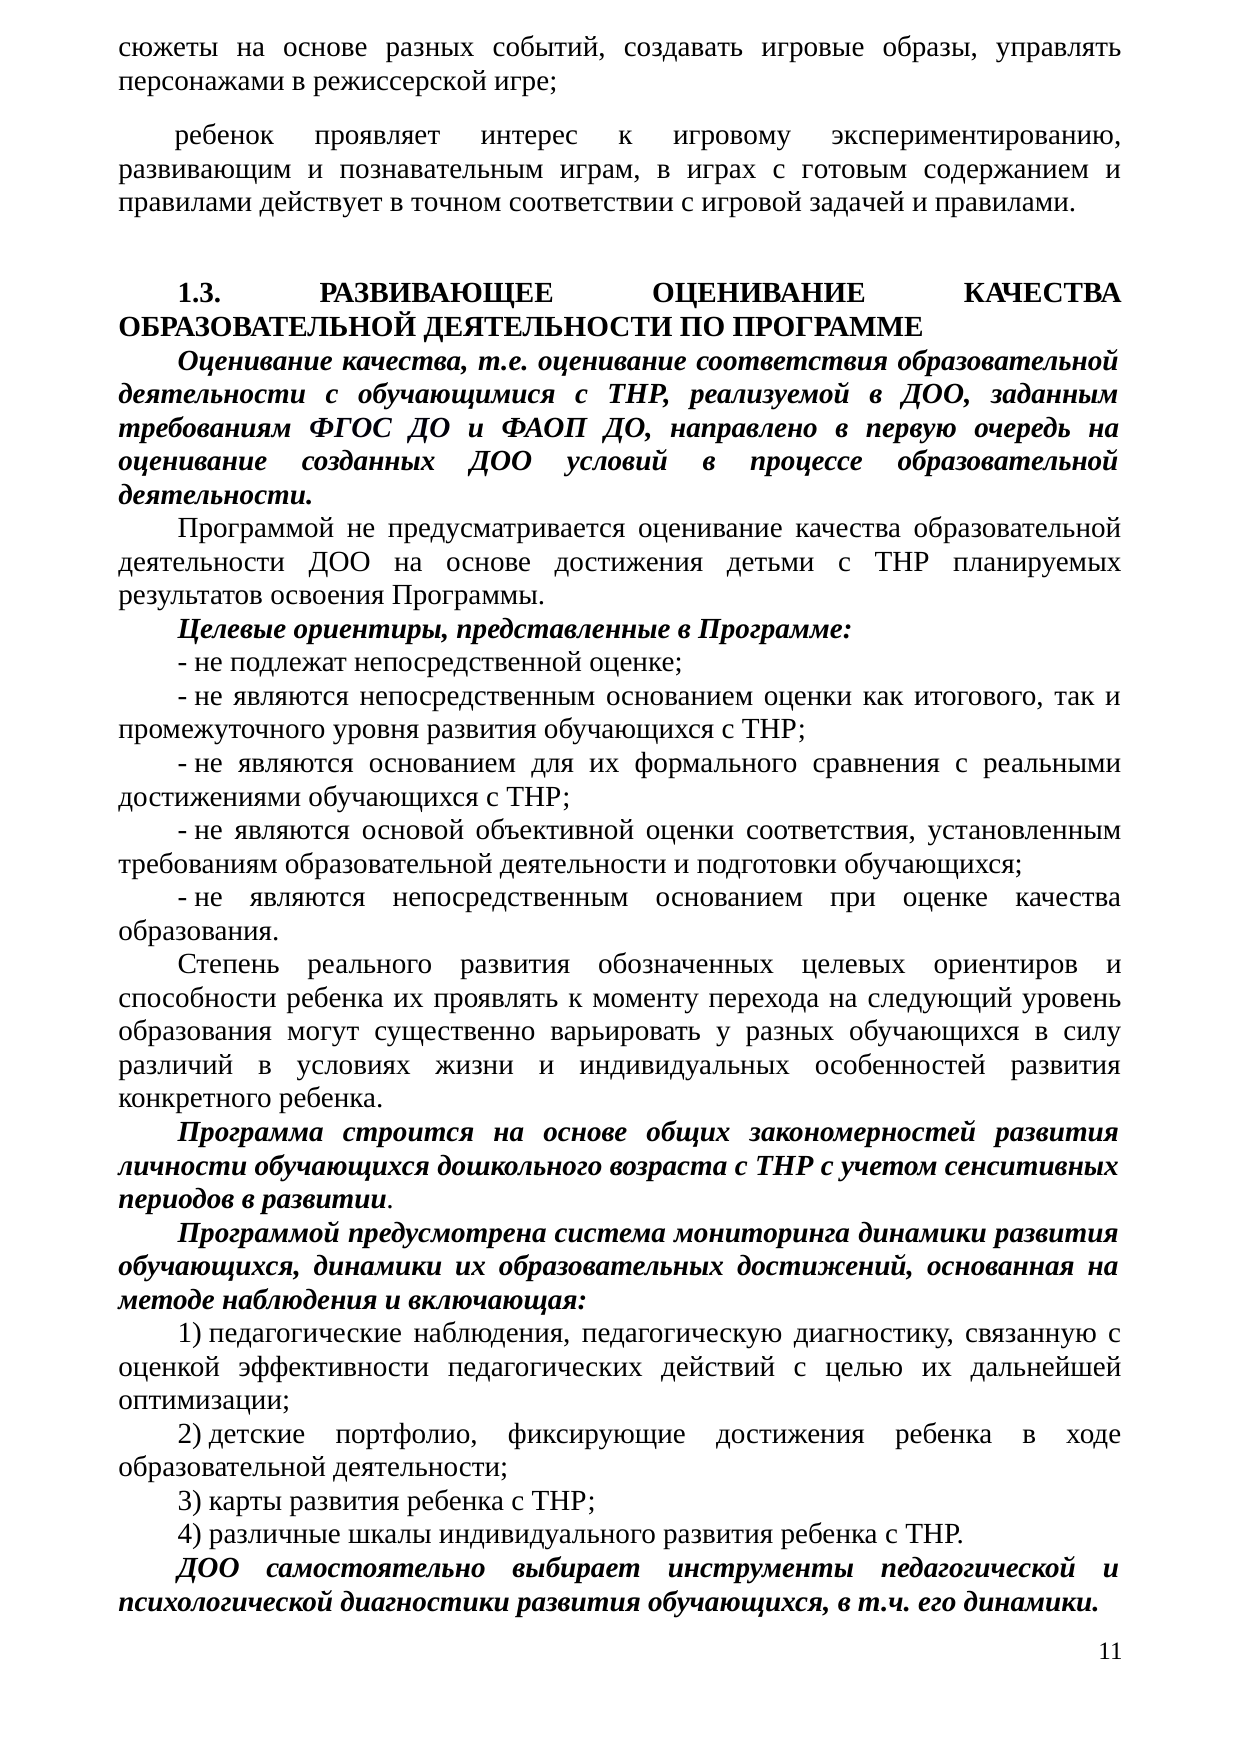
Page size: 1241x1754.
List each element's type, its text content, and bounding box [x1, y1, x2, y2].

text - не являются непосредственным основанием при оценке качества образования. [118, 879, 1122, 946]
text Степень реального развития обозначенных целевых ориентиров и способности ребенка их проявлять к моменту перехода на следующий уровень образования могут существенно варьировать у разных обучающихся в силу различий в условиях жизни и индивидуальных особенностей развития конкретного ребенка. [118, 946, 1122, 1114]
text Целевые ориентиры, представленные в Программе: [118, 611, 1122, 644]
text Программой не предусматривается оценивание качества образовательной деятельности ДОО на основе достижения детьми с ТНР планируемых результатов освоения Программы. [118, 510, 1122, 611]
text Программой предусмотрена система мониторинга динамики развития обучающихся, динамики их образовательных достижений, основанная на методе наблюдения и включающая: [118, 1215, 1122, 1315]
text Оценивание качества, т.е. оценивание соответствия образовательной деятельности с обучающимися с ТНР, реализуемой в ДОО, заданным требованиям ФГОС ДО и ФАОП ДО, направлено в первую очередь на оценивание созданных ДОО условий в процессе образовательной деятельности. [118, 343, 1122, 510]
text ДОО самостоятельно выбирает инструменты педагогической и психологической диагностики развития обучающихся, в т.ч. его динамики. [118, 1550, 1122, 1617]
text Программа строится на основе общих закономерностей развития личности обучающихся дошкольного возраста с ТНР с учетом сенситивных периодов в развитии. [118, 1114, 1122, 1215]
text 1.3. РАЗВИВАЮЩЕЕ ОЦЕНИВАНИЕ КАЧЕСТВА ОБРАЗОВАТЕЛЬНОЙ ДЕЯТЕЛЬНОСТИ ПО ПРОГРАММЕ [118, 276, 1122, 343]
text - не являются основанием для их формального сравнения с реальными достижениями обучающихся с ТНР; [118, 745, 1122, 812]
text - не подлежат непосредственной оценке; [118, 644, 1122, 678]
text сюжеты на основе разных событий, создавать игровые образы, управлять персонажами в режиссерской игре; [118, 29, 1122, 97]
text - не являются основой объективной оценки соответствия, установленным требованиям образовательной деятельности и подготовки обучающихся; [118, 812, 1122, 879]
text 1) педагогические наблюдения, педагогическую диагностику, связанную с оценкой эффективности педагогических действий с целью их дальнейшей оптимизации; [118, 1315, 1122, 1416]
text ребенок проявляет интерес к игровому экспериментированию, развивающим и познавательным играм, в играх с готовым содержанием и правилами действует в точном соответствии с игровой задачей и правилами. [118, 117, 1122, 218]
text 2) детские портфолио, фиксирующие достижения ребенка в ходе образовательной деятельности; [118, 1416, 1122, 1483]
text 4) различные шкалы индивидуального развития ребенка с ТНР. [118, 1517, 1122, 1550]
text 3) карты развития ребенка с ТНР; [118, 1483, 1122, 1517]
text - не являются непосредственным основанием оценки как итогового, так и промежуточного уровня развития обучающихся с ТНР; [118, 678, 1122, 745]
